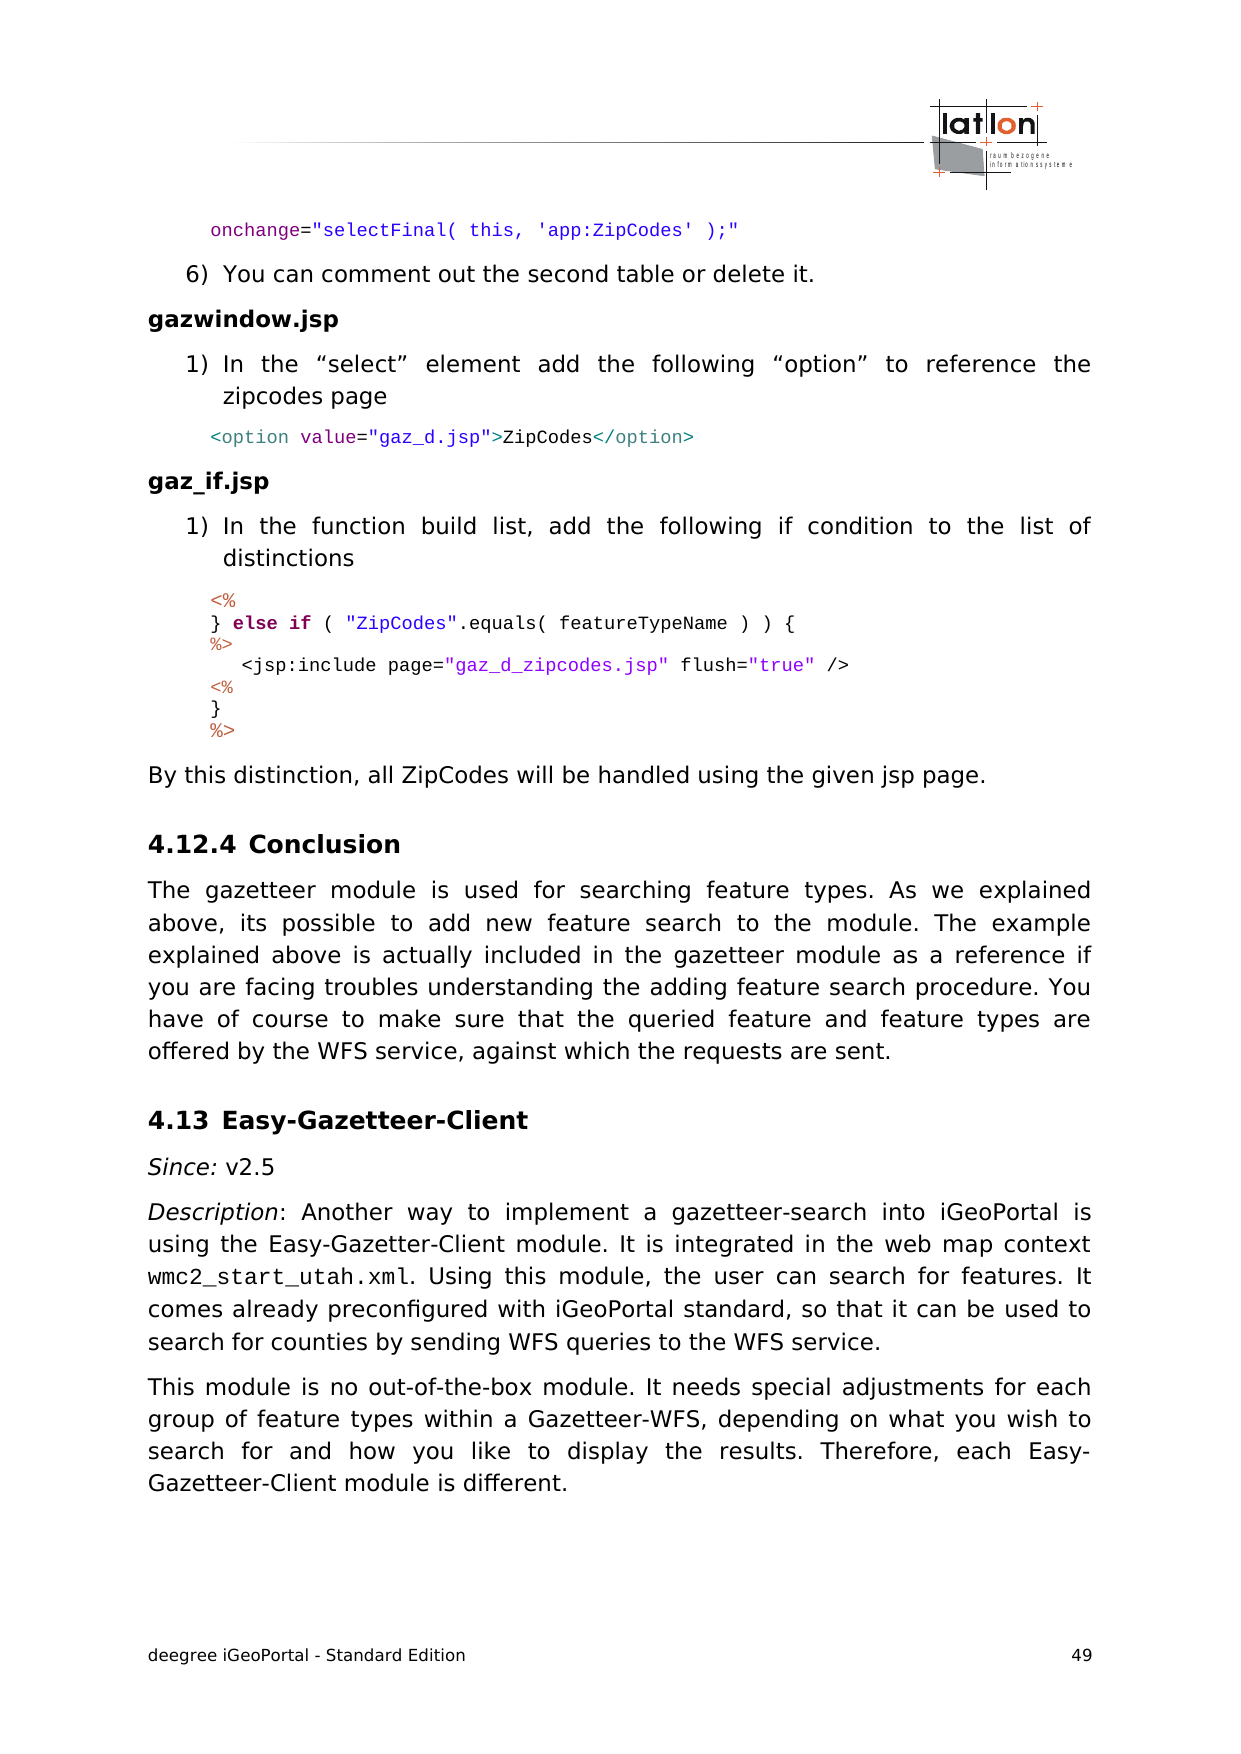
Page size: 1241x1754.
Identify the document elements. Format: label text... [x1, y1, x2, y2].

text Since: v2.5 [148, 1154, 1093, 1181]
text %> [148, 635, 1093, 656]
text <% [148, 590, 1093, 614]
text The gazetteer module is used for searching feature types. As we explained above, its possible to add new feature search to the module. The example explained above is actually included in the gazetteer module as a reference if you are facing troubles understanding the adding feature search procedure. You have of course to make sure that the queried feature and feature types are offered by the WFS service, against which the requests are sent. [148, 878, 1093, 1065]
text gazwindow.jsp [148, 306, 1093, 333]
text onchange="selectFinal( this, 'app:ZipCodes' );" [148, 221, 1093, 243]
text <option value="gaz_d.jsp">ZipCodes</option> [148, 428, 1093, 449]
text Description: Another way to implement a gazetteer-search into iGeoPortal is using the Easy-Gazetter-Client module. It is integrated in the web map context wmc2_start_utah.xml. Using this module, the user can search for features. It comes already preconfigured with iGeoPortal standard, so that it can be used to search for counties by sending WFS queries to the WFS service. [148, 1199, 1093, 1355]
text } else if ( "ZipCodes".equals( featureTypeName ) ) { [148, 614, 1093, 635]
subtitle Conclusion [148, 830, 1093, 859]
text This module is no out-of-the-box module. It needs special adjustments for each group of feature types within a Gazetteer-WFS, depending on what you wish to search for and how you like to display the results. Therefore, each Easy-Gazetteer-Client module is different. [148, 1374, 1093, 1497]
list In the “select” element add the following “option” to reference the zipcodes page [185, 351, 1093, 410]
text By this distinction, all ZipCodes will be handled using the given jsp page. [148, 762, 1093, 789]
text %> [148, 720, 1093, 743]
text } [148, 699, 1093, 720]
subtitle Easy-Gazetteer-Client [148, 1106, 1093, 1135]
text <jsp:include page="gaz_d_zipcodes.jsp" flush="true" /> [148, 656, 1093, 677]
list In the function build list, add the following if condition to the list of distinctions [185, 513, 1093, 572]
text <% [148, 677, 1093, 699]
list You can comment out the second table or delete it. [185, 261, 1093, 288]
text gaz_if.jsp [148, 468, 1093, 495]
